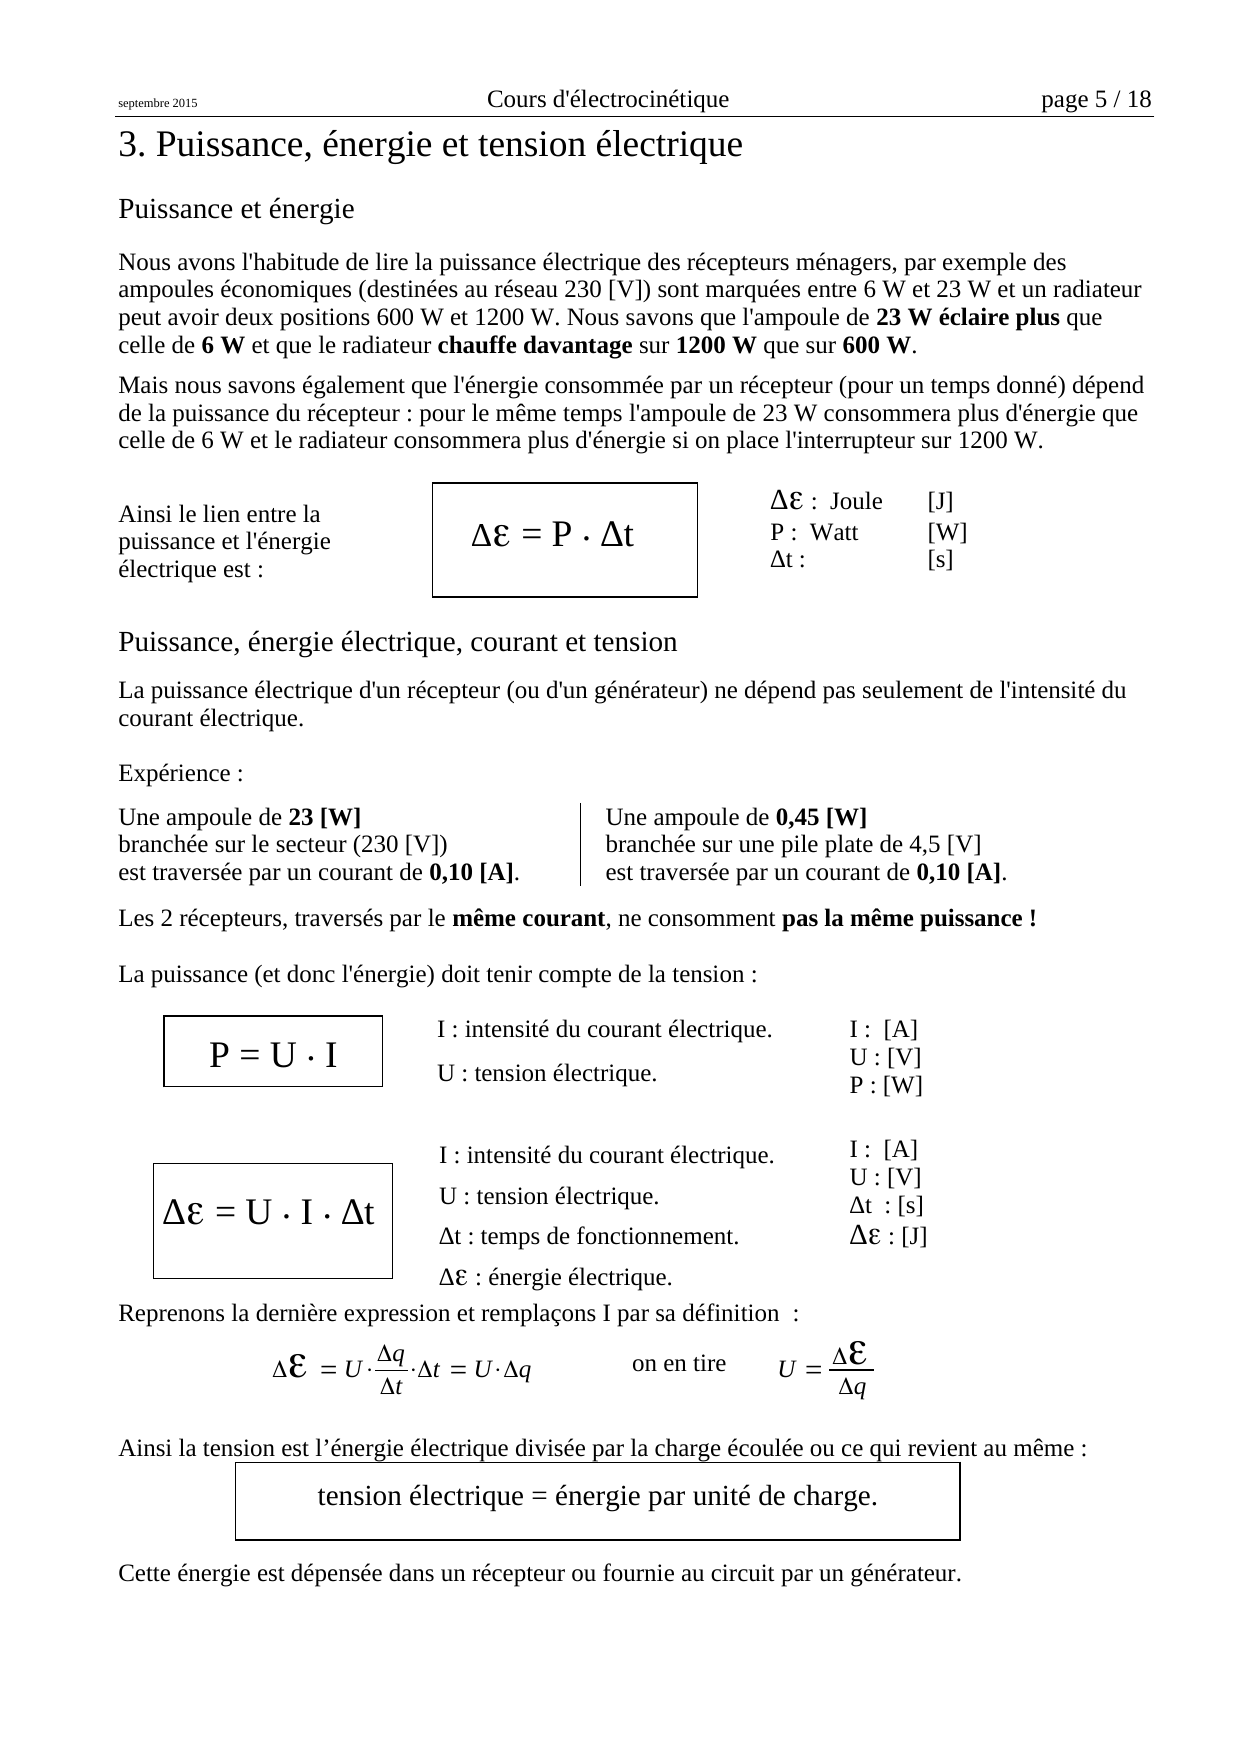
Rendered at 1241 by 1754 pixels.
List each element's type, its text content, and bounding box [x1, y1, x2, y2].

text Expérience : [118, 759, 1152, 787]
text Reprenons la dernière expression et remplaçons I par sa définition : [118, 1299, 1152, 1333]
table_header Ainsi le lien entre la puissance et l'énergie électrique est : [110, 482, 432, 596]
table_header ∆ = P . ∆t [433, 484, 697, 596]
text Ainsi la tension est l’énergie électrique divisée par la charge écoulée ou ce qui revient au même : [118, 1434, 1152, 1462]
text La puissance électrique d'un récepteur (ou d'un générateur) ne dépend pas seulement de l'intensité du courant électrique. [118, 676, 1152, 731]
text Nous avons l'habitude de lire la puissance électrique des récepteurs ménagers, par exemple des ampoules économiques (destinées au réseau 230 [V]) sont marquées entre 6 W et 23 W et un radiateur peut avoir deux positions 600 W et 1200 W. Nous savons que l'ampoule de 23 W éclaire plus que celle de 6 W et que le radiateur chauffe davantage sur 1200 W que sur 600 W. [118, 248, 1152, 359]
table_header ∆ = U . I . ∆t [120, 1135, 414, 1299]
table_header P = U . I [120, 1015, 412, 1098]
table_header ∆ : Joule [J] P : Watt [W] ∆t : [s] [698, 482, 1011, 596]
text Mais nous savons également que l'énergie consommée par un récepteur (pour un temps donné) dépend de la puissance du récepteur : pour le même temps l'ampoule de 23 W consommera plus d'énergie que celle de 6 W et le radiateur consommera plus d'énergie si on place l'interrupteur sur 1200 W. [118, 371, 1152, 454]
text 3. Puissance, énergie et tension électrique [118, 123, 1152, 165]
table_header I : intensité du courant électrique. U : tension électrique. [412, 1015, 824, 1098]
text Cette énergie est dépensée dans un récepteur ou fournie au circuit par un générateur. [118, 1559, 1152, 1587]
text La puissance (et donc l'énergie) doit tenir compte de la tension : [118, 960, 1152, 988]
text on en tire [118, 1333, 1152, 1406]
table_header Une ampoule de 23 [W] branchée sur le secteur (230 [V]) est traversée par un courant de 0,10 [A]. [110, 803, 580, 886]
text Puissance et énergie [118, 192, 1152, 225]
text Puissance, énergie électrique, courant et tension [118, 625, 1152, 657]
text Les 2 récepteurs, traversés par le même courant, ne consomment pas la même puissance ! [118, 904, 1166, 932]
table_header I : [A] U : [V] ∆t : [s] ∆ : [J] [824, 1135, 1053, 1299]
table_header Une ampoule de 0,45 [W] branchée sur une pile plate de 4,5 [V] est traversée par un courant de 0,10 [A]. [581, 803, 1052, 886]
table_header I : [A] U : [V] P : [W] [824, 1015, 1053, 1098]
table_header I : intensité du courant électrique. U : tension électrique. ∆t : temps de fonctionnement. ∆ : énergie électrique. [414, 1135, 824, 1299]
text tension électrique = énergie par unité de charge. [236, 1463, 959, 1539]
